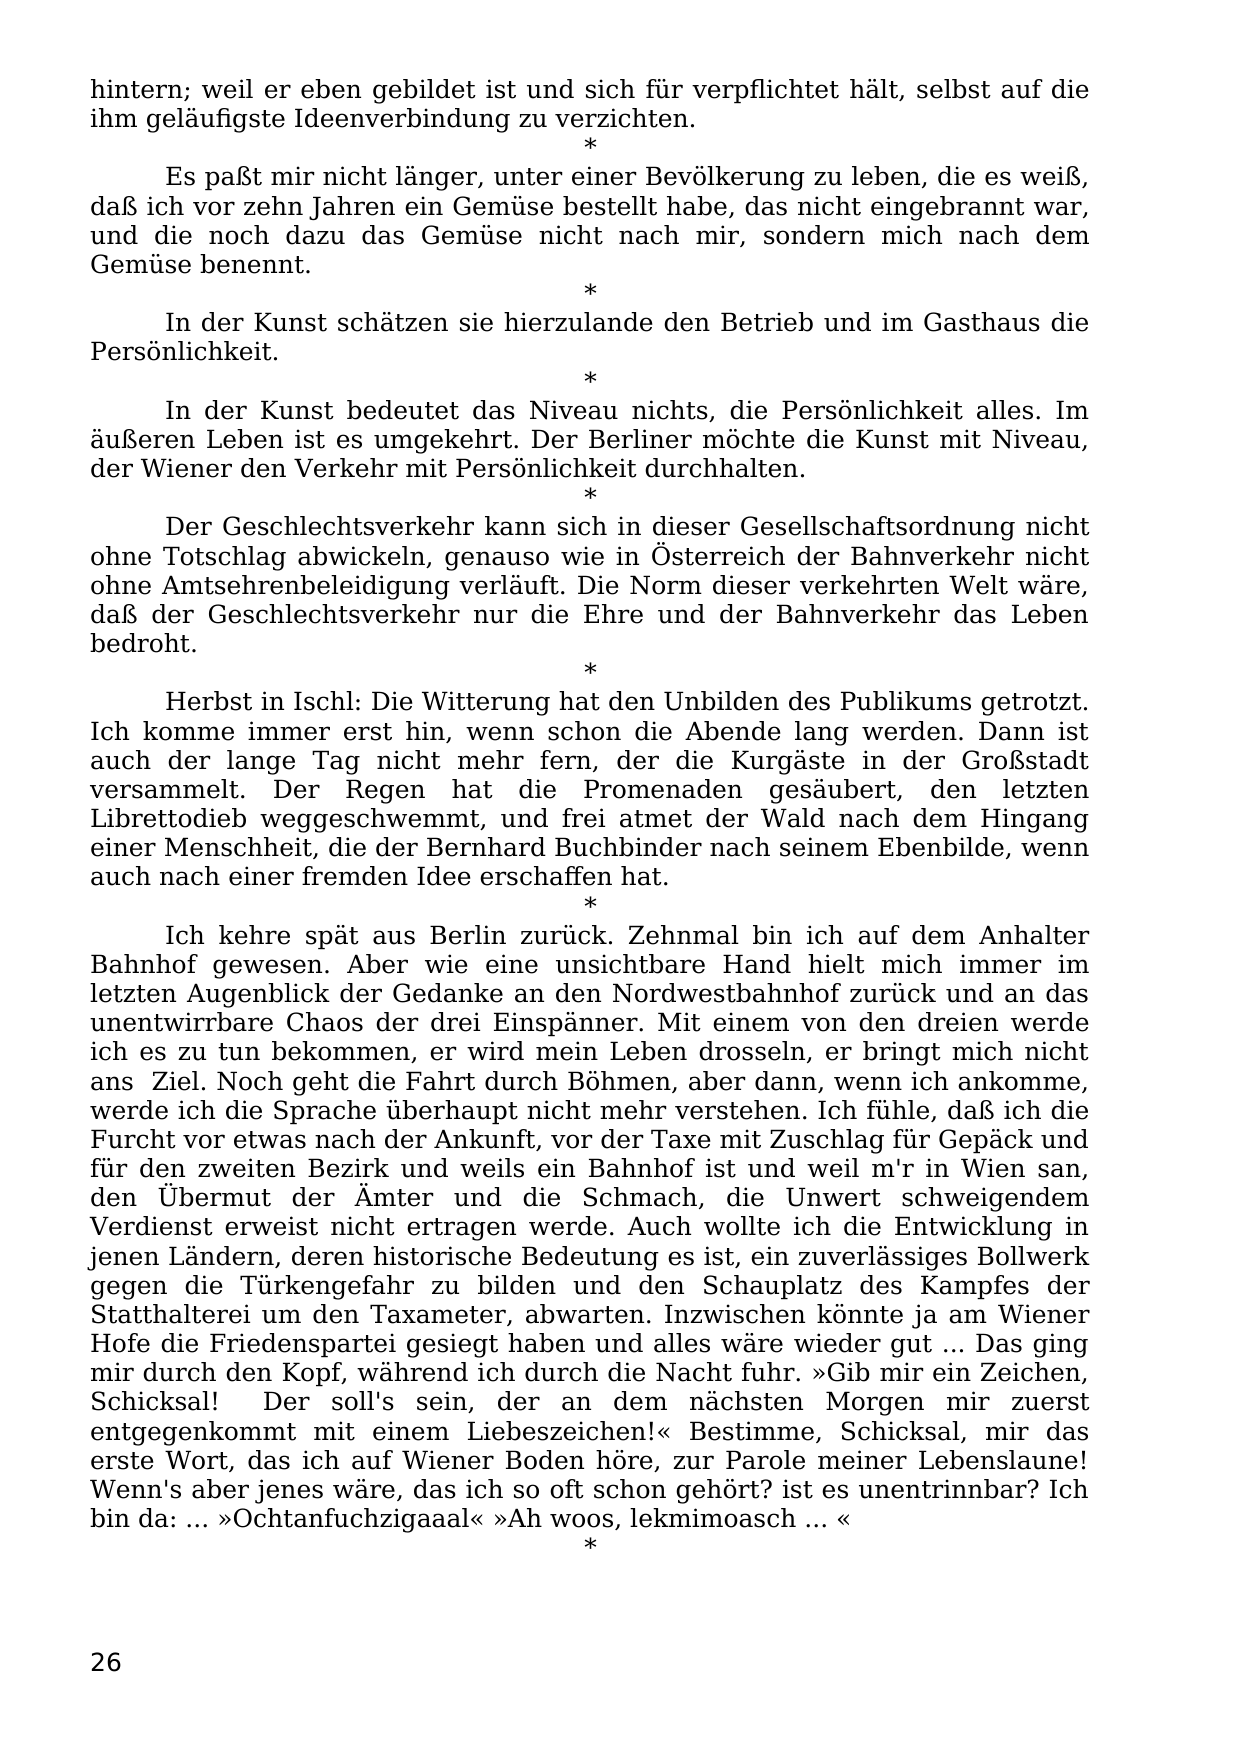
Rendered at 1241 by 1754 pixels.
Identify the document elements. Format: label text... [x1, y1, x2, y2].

text Ich kehre spät aus Berlin zurück. Zehnmal bin ich auf dem Anhalter Bahnhof gewesen. Aber wie eine unsichtbare Hand hielt mich immer im letzten Augenblick der Gedanke an den Nordwestbahnhof zurück und an das unentwirrbare Chaos der drei Einspänner. Mit einem von den dreien werde ich es zu tun bekommen, er wird mein Leben drosseln, er bringt mich nicht ans Ziel. Noch geht die Fahrt durch Böhmen, aber dann, wenn ich ankomme, werde ich die Sprache überhaupt nicht mehr verstehen. Ich fühle, daß ich die Furcht vor etwas nach der Ankunft, vor der Taxe mit Zuschlag für Gepäck und für den zweiten Bezirk und weils ein Bahnhof ist und weil m'r in Wien san, den Übermut der Ämter und die Schmach, die Unwert schweigendem Verdienst erweist nicht ertragen werde. Auch wollte ich die Entwicklung in jenen Ländern, deren historische Bedeutung es ist, ein zuverlässiges Bollwerk gegen die Türkengefahr zu bilden und den Schauplatz des Kampfes der Statthalterei um den Taxameter, abwarten. Inzwischen könnte ja am Wiener Hofe die Friedenspartei gesiegt haben und alles wäre wieder gut ... Das ging mir durch den Kopf, während ich durch die Nacht fuhr. »Gib mir ein Zeichen, Schicksal! Der soll's sein, der an dem nächsten Morgen mir zuerst entgegenkommt mit einem Liebeszeichen!« Bestimme, Schicksal, mir das erste Wort, das ich auf Wiener Boden höre, zur Parole meiner Lebenslaune! Wenn's aber jenes wäre, das ich so oft schon gehört? ist es unentrinnbar? Ich bin da: ... »Ochtanfuchzigaaal« »Ah woos, lekmimoasch ... « [90, 921, 1091, 1533]
text * [90, 658, 1091, 687]
text * [90, 892, 1091, 921]
text * [90, 483, 1091, 512]
text * [90, 133, 1091, 162]
text * [90, 279, 1091, 308]
text In der Kunst bedeutet das Niveau nichts, die Persönlichkeit alles. Im äußeren Leben ist es umgekehrt. Der Berliner möchte die Kunst mit Niveau, der Wiener den Verkehr mit Persönlichkeit durchhalten. [90, 396, 1091, 483]
text Der Geschlechtsverkehr kann sich in dieser Gesellschaftsordnung nicht ohne Totschlag abwickeln, genauso wie in Österreich der Bahnverkehr nicht ohne Amtsehrenbeleidigung verläuft. Die Norm dieser verkehrten Welt wäre, daß der Geschlechtsverkehr nur die Ehre und der Bahnverkehr das Leben bedroht. [90, 512, 1091, 658]
text hintern; weil er eben gebildet ist und sich für verpflichtet hält, selbst auf die ihm geläufigste Ideenverbindung zu verzichten. [90, 75, 1091, 133]
text * [90, 367, 1091, 396]
text Herbst in Ischl: Die Witterung hat den Unbilden des Publikums getrotzt. Ich komme immer erst hin, wenn schon die Abende lang werden. Dann ist auch der lange Tag nicht mehr fern, der die Kurgäste in der Großstadt versammelt. Der Regen hat die Promenaden gesäubert, den letzten Librettodieb weggeschwemmt, und frei atmet der Wald nach dem Hingang einer Menschheit, die der Bernhard Buchbinder nach seinem Ebenbilde, wenn auch nach einer fremden Idee erschaffen hat. [90, 687, 1091, 892]
text * [90, 1533, 1091, 1562]
text In der Kunst schätzen sie hierzulande den Betrieb und im Gasthaus die Persönlichkeit. [90, 308, 1091, 367]
text Es paßt mir nicht länger, unter einer Bevölkerung zu leben, die es weiß, daß ich vor zehn Jahren ein Gemüse bestellt habe, das nicht eingebrannt war, und die noch dazu das Gemüse nicht nach mir, sondern mich nach dem Gemüse benennt. [90, 162, 1091, 279]
